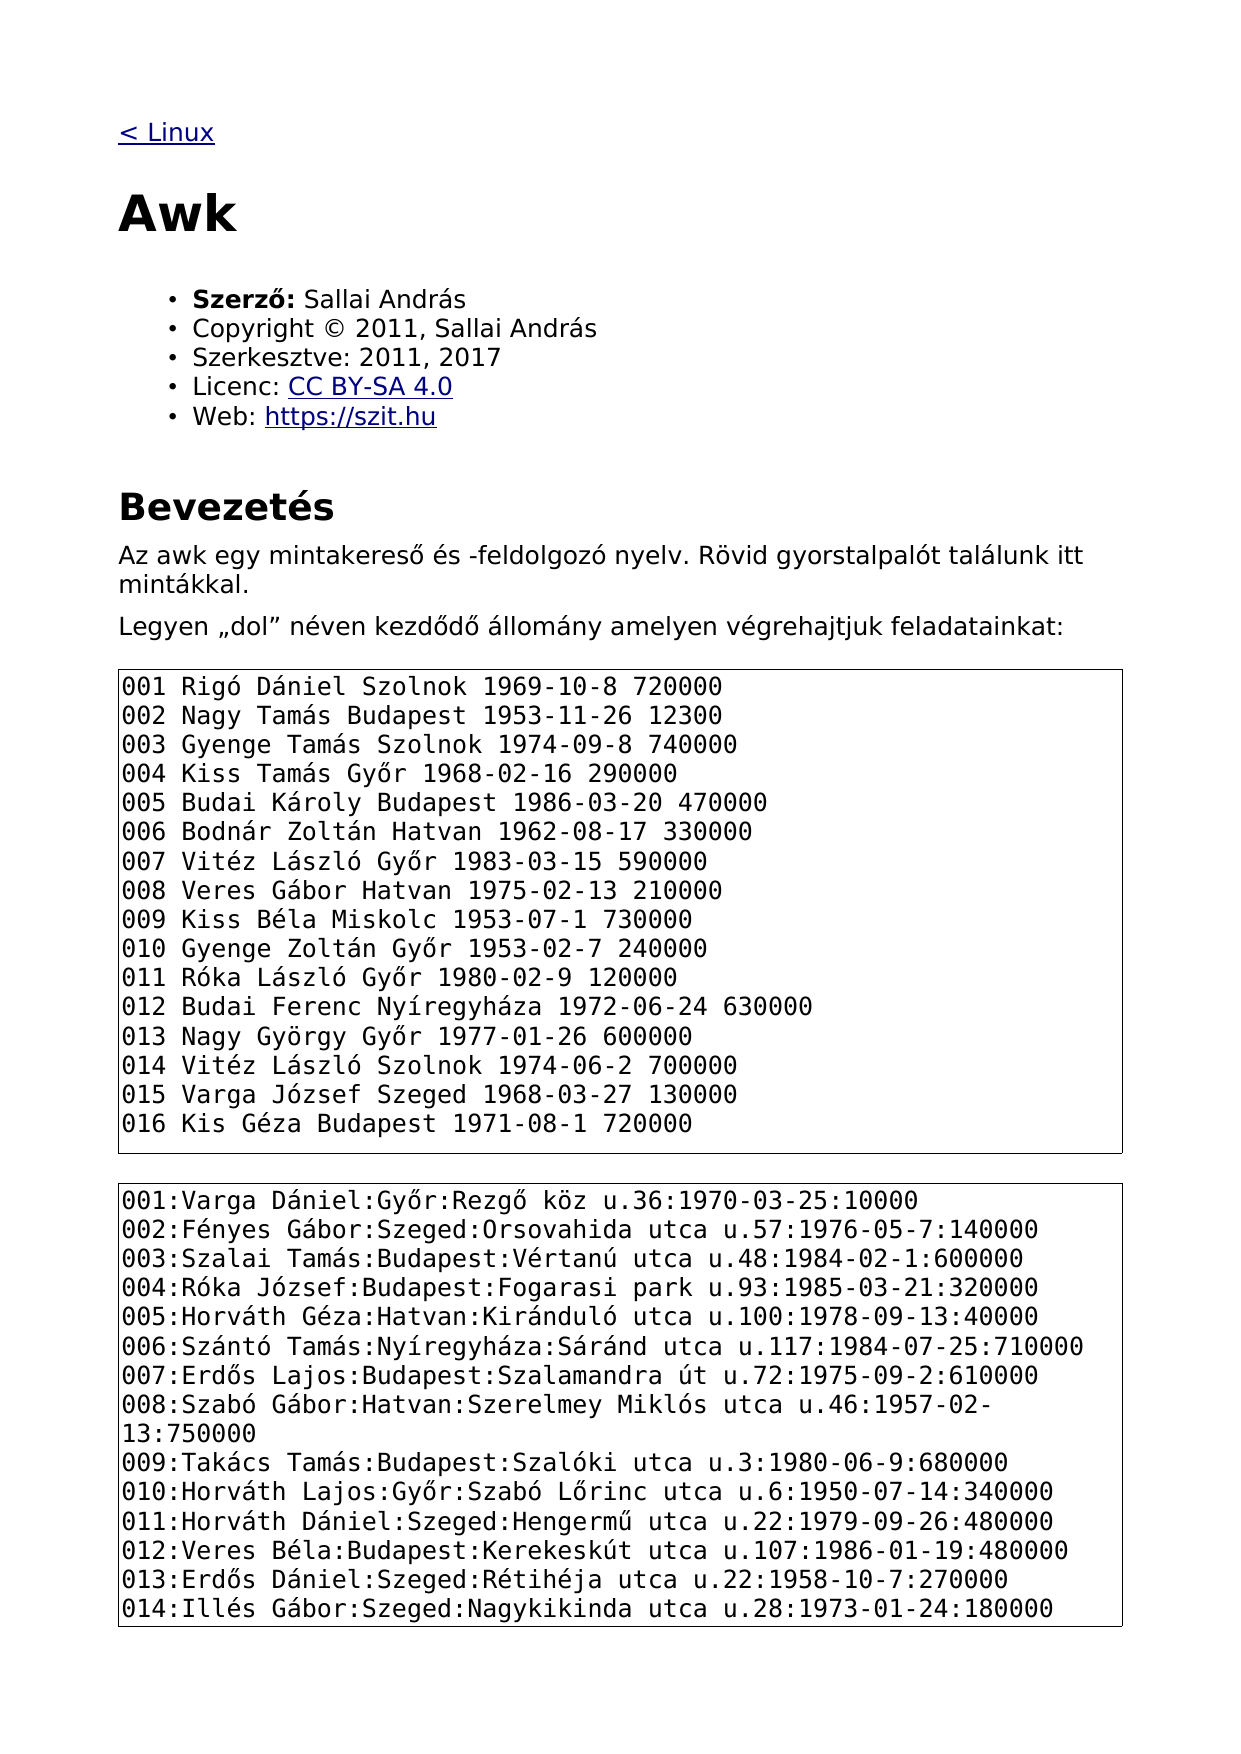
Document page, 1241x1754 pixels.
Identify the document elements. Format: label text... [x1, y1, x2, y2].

text Legyen „dol” néven kezdődő állomány amelyen végrehajtjuk feladatainkat: [118, 612, 1122, 641]
list Copyright © 2011, Sallai András [177, 314, 1122, 343]
list Licenc: CC BY-SA 4.0 [177, 372, 1122, 402]
subtitle Awk [118, 185, 1122, 243]
subtitle Bevezetés [118, 485, 1122, 529]
list Szerkesztve: 2011, 2017 [177, 343, 1122, 372]
table_header 001 Rigó Dániel Szolnok 1969-10-8 720000 002 Nagy Tamás Budapest 1953-11-26 12300 003 Gyenge Tamás Szolnok 1974-09-8 740000 004 Kiss Tamás Győr 1968-02-16 290000 005 Budai Károly Budapest 1986-03-20 470000 006 Bodnár Zoltán Hatvan 1962-08-17 330000 007 Vitéz László Győr 1983-03-15 590000 008 Veres Gábor Hatvan 1975-02-13 210000 009 Kiss Béla Miskolc 1953-07-1 730000 010 Gyenge Zoltán Győr 1953-02-7 240000 011 Róka László Győr 1980-02-9 120000 012 Budai Ferenc Nyíregyháza 1972-06-24 630000 013 Nagy György Győr 1977-01-26 600000 014 Vitéz László Szolnok 1974-06-2 700000 015 Varga József Szeged 1968-03-27 130000 016 Kis Géza Budapest 1971-08-1 720000 [119, 670, 1122, 1153]
list Szerző: Sallai András [177, 285, 1122, 314]
text Az awk egy mintakereső és -feldolgozó nyelv. Rövid gyorstalpalót találunk itt mintákkal. [118, 541, 1122, 600]
list Web: https://szit.hu [177, 402, 1122, 431]
text < Linux [118, 118, 1122, 147]
table_header 001:Varga Dániel:Győr:Rezgő köz u.36:1970-03-25:10000 002:Fényes Gábor:Szeged:Orsovahida utca u.57:1976-05-7:140000 003:Szalai Tamás:Budapest:Vértanú utca u.48:1984-02-1:600000 004:Róka József:Budapest:Fogarasi park u.93:1985-03-21:320000 005:Horváth Géza:Hatvan:Kiránduló utca u.100:1978-09-13:40000 006:Szántó Tamás:Nyíregyháza:Sáránd utca u.117:1984-07-25:710000 007:Erdős Lajos:Budapest:Szalamandra út u.72:1975-09-2:610000 008:Szabó Gábor:Hatvan:Szerelmey Miklós utca u.46:1957-02-13:750000 009:Takács Tamás:Budapest:Szalóki utca u.3:1980-06-9:680000 010:Horváth Lajos:Győr:Szabó Lőrinc utca u.6:1950-07-14:340000 011:Horváth Dániel:Szeged:Hengermű utca u.22:1979-09-26:480000 012:Veres Béla:Budapest:Kerekeskút utca u.107:1986-01-19:480000 013:Erdős Dániel:Szeged:Rétihéja utca u.22:1958-10-7:270000 014:Illés Gábor:Szeged:Nagykikinda utca u.28:1973-01-24:180000 [119, 1184, 1122, 1626]
